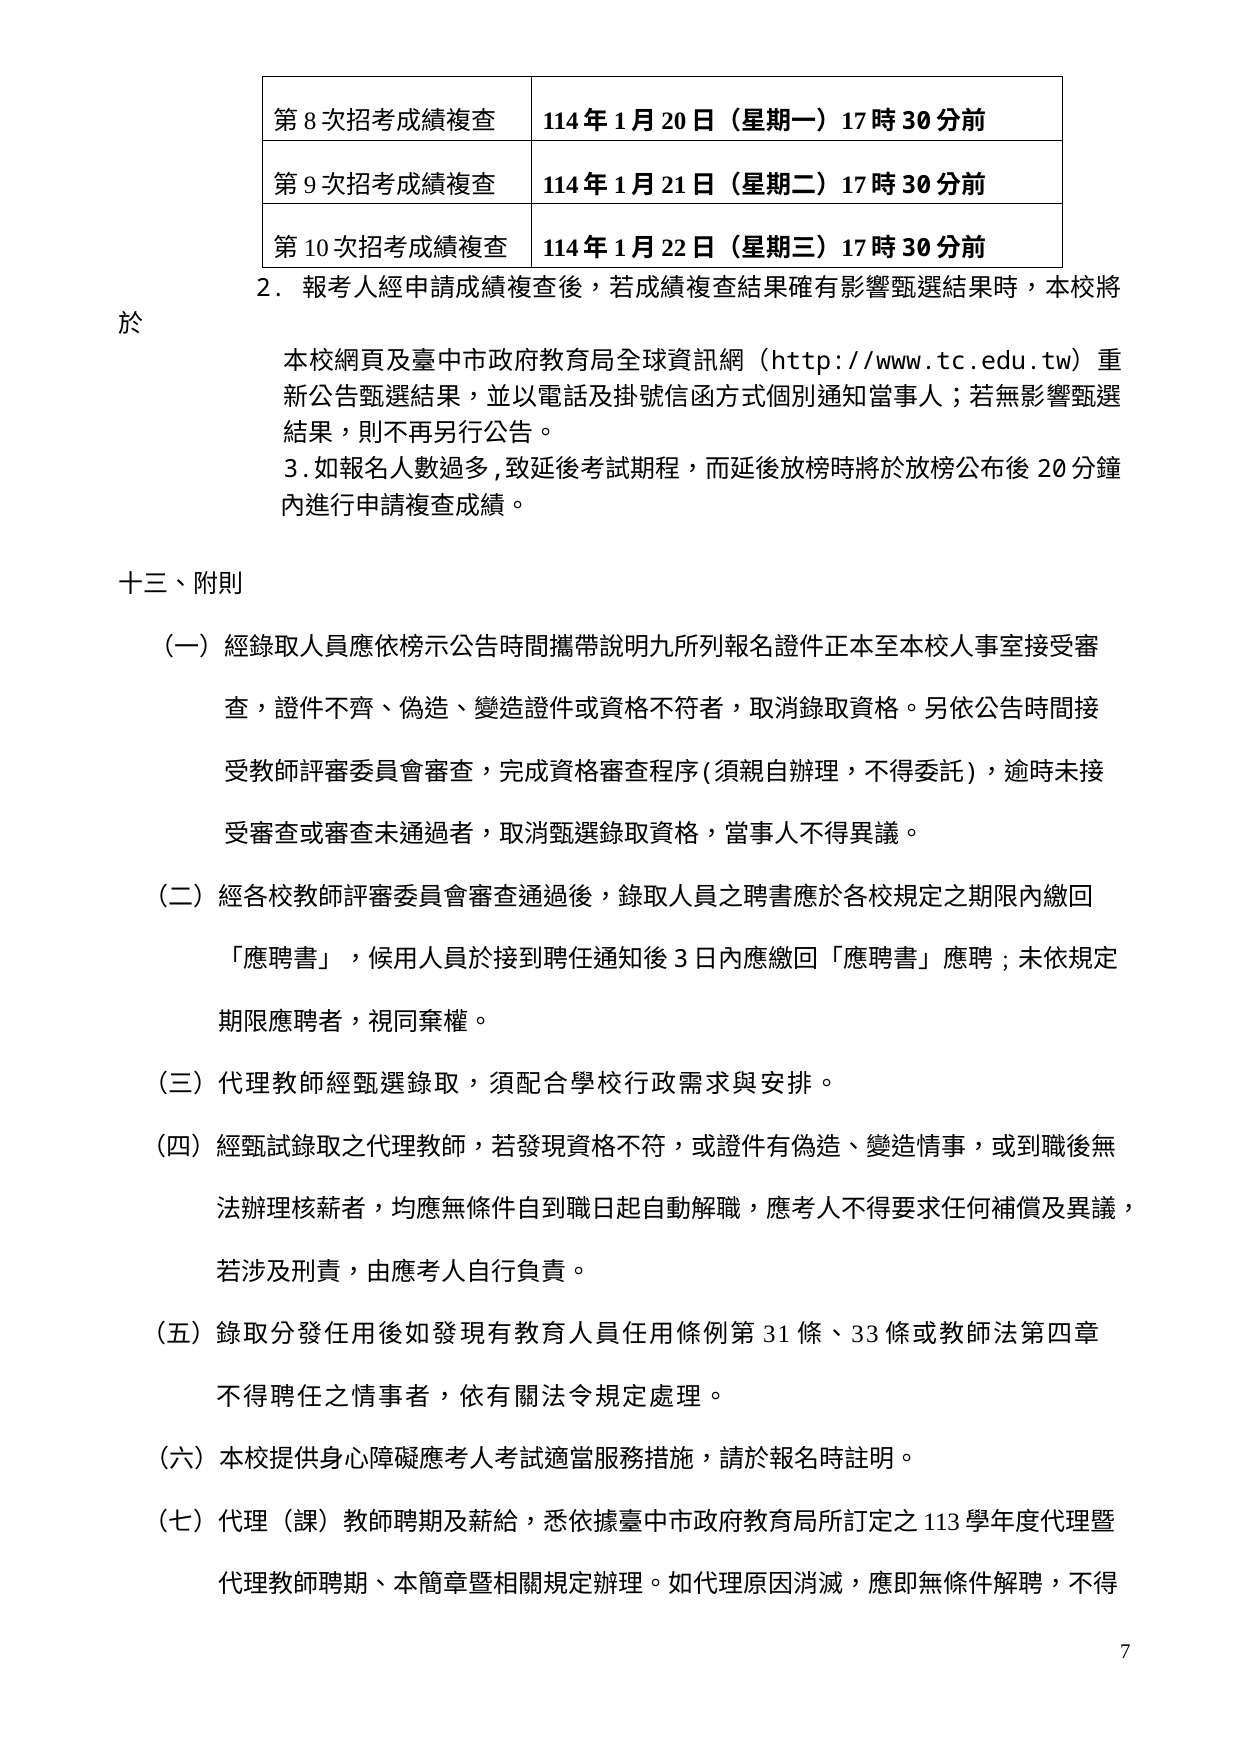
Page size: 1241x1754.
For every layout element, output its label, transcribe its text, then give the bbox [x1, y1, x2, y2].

text 3.如報名人數過多,致延後考試期程，而延後放榜時將於放榜公布後20分鐘內進行申請複查成績。 [118, 449, 1122, 521]
text （五）錄取分發任用後如發現有教育人員任用條例第31條、33條或教師法第四章不得聘任之情事者，依有關法令規定處理。 [141, 1290, 1122, 1415]
table_cell 114年1月21日（星期二）17時30分前 [532, 141, 1062, 203]
text （六）本校提供身心障礙應考人考試適當服務措施，請於報名時註明。 [144, 1415, 1122, 1478]
table_cell 114年1月22日（星期三）17時30分前 [532, 204, 1062, 267]
text 十三、附則 [118, 540, 1122, 603]
text 本校網頁及臺中市政府教育局全球資訊網（http://www.tc.edu.tw）重新公告甄選結果，並以電話及掛號信函方式個別通知當事人；若無影響甄選結果，則不再另行公告。 [283, 340, 1122, 449]
text （二）經各校教師評審委員會審查通過後，錄取人員之聘書應於各校規定之期限內繳回「應聘書」，候用人員於接到聘任通知後3日內應繳回「應聘書」應聘﹔未依規定期限應聘者，視同棄權。 [143, 853, 1122, 1040]
table_cell 114年1月20日（星期一）17時30分前 [532, 77, 1062, 139]
text （三）代理教師經甄選錄取，須配合學校行政需求與安排。 [118, 1040, 1122, 1103]
text 代理教師聘期、本簡章暨相關規定辦理。如代理原因消滅，應即無條件解聘，不得 [118, 1540, 1122, 1603]
text （一）經錄取人員應依榜示公告時間攜帶說明九所列報名證件正本至本校人事室接受審查，證件不齊、偽造、變造證件或資格不符者，取消錄取資格。另依公告時間接受教師評審委員會審查，完成資格審查程序(須親自辦理，不得委託)，逾時未接受審查或審查未通過者，取消甄選錄取資格，當事人不得異議。 [149, 603, 1122, 853]
table_cell 第10次招考成績複查 [263, 204, 531, 267]
text （七）代理（課）教師聘期及薪給，悉依據臺中市政府教育局所訂定之113學年度代理暨 [118, 1478, 1122, 1540]
text （四）經甄試錄取之代理教師，若發現資格不符，或證件有偽造、變造情事，或到職後無法辦理核薪者，均應無條件自到職日起自動解職，應考人不得要求任何補償及異議，若涉及刑責，由應考人自行負責。 [141, 1103, 1122, 1290]
table_cell 第9次招考成績複查 [263, 141, 531, 203]
table_cell 第8次招考成績複查 [263, 77, 531, 139]
text 2. 報考人經申請成績複查後，若成績複查結果確有影響甄選結果時，本校將於 [118, 268, 1122, 340]
